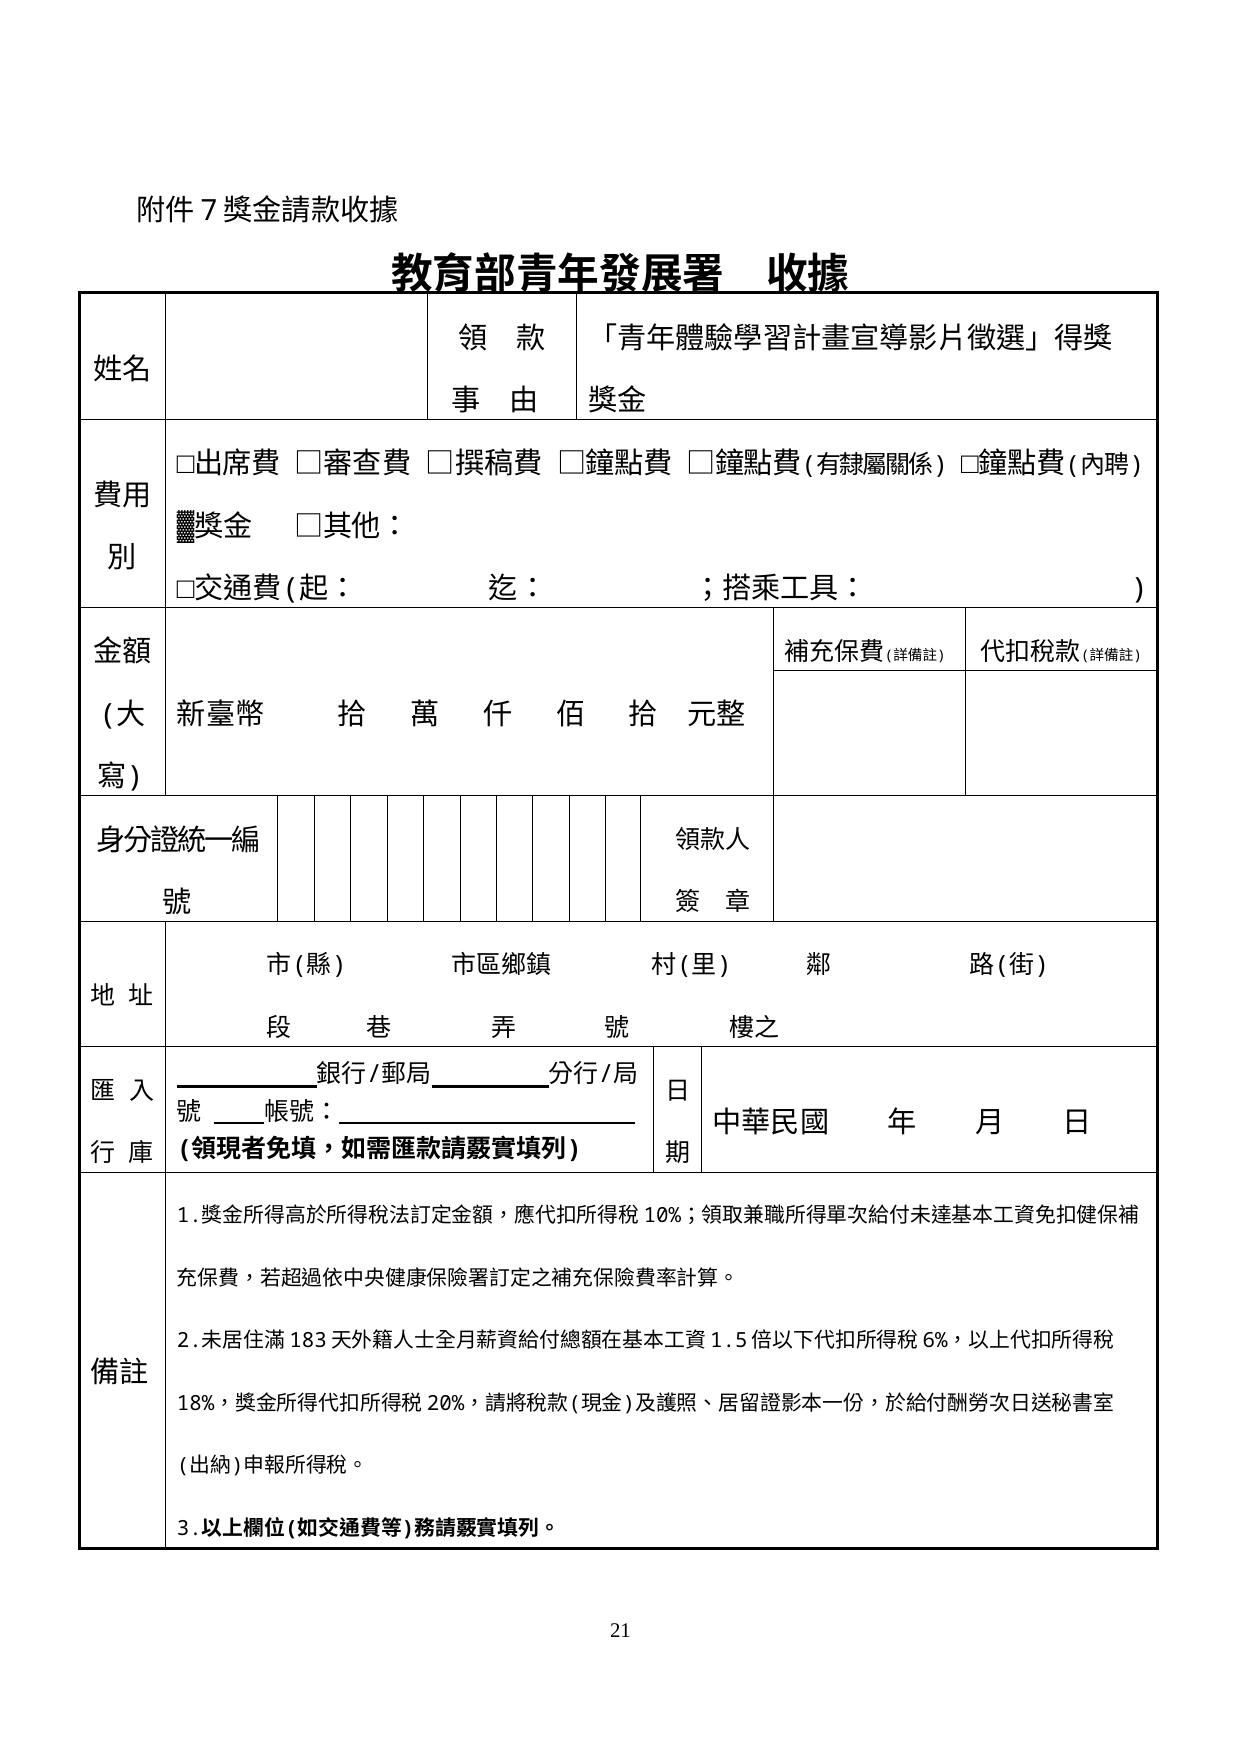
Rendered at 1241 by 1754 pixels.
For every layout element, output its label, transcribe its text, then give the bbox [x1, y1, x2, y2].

table_cell 新臺幣 拾 萬 仟 佰 拾 元整 [166, 608, 773, 795]
table_cell [315, 796, 350, 921]
table_cell [774, 796, 1156, 921]
table_cell 1.獎金所得高於所得稅法訂定金額，應代扣所得稅10%；領取兼職所得單次給付未達基本工資免扣健保補充保費，若超過依中央健康保險署訂定之補充保險費率計算。 2.未居住滿183天外籍人士全月薪資給付總額在基本工資1.5倍以下代扣所得稅6%，以上代扣所得稅18%，獎金所得代扣所得税20%，請將稅款(現金)及護照、居留證影本一份，於給付酬勞次日送秘書室(出納)申報所得稅。 3.以上欄位(如交通費等)務請覈實填列。 [166, 1173, 1156, 1547]
table_cell 地 址 [81, 922, 165, 1046]
table_cell [570, 796, 605, 921]
table_cell 市(縣) 市區鄉鎮 村(里) 鄰 路(街) 段 巷 弄 號 樓之 [166, 922, 1156, 1046]
table_cell 金額 (大寫) [81, 608, 165, 795]
table_cell 匯入行 庫 [81, 1047, 165, 1172]
text 附件7獎金請款收據 [136, 166, 1104, 228]
table_header 「青年體驗學習計畫宣導影片徵選」得獎獎金 [577, 294, 1156, 419]
table_cell [278, 796, 314, 921]
table_cell [424, 796, 460, 921]
table_cell [966, 671, 1156, 795]
table_cell 備註 [81, 1173, 165, 1547]
table_cell 日 期 [654, 1047, 701, 1172]
table_cell [351, 796, 387, 921]
table_cell 中華民國 年 月 日 [702, 1047, 1156, 1172]
table_cell 費用別 [81, 420, 165, 607]
table_cell 代扣稅款(詳備註) [966, 608, 1156, 670]
table_cell [774, 671, 965, 795]
text 教育部青年發展署 收據 [136, 228, 1104, 291]
table_header 領 款 事 由 [428, 294, 576, 419]
table_cell [388, 796, 423, 921]
table_cell □出席費 □審查費 □撰稿費 □鐘點費 □鐘點費(有隸屬關係) □鐘點費(內聘) ▓獎金 □其他： □交通費(起： 迄： ；搭乘工具： ) [166, 420, 1156, 607]
table_cell 領款人 簽 章 [641, 796, 773, 921]
table_cell 補充保費(詳備註) [774, 608, 965, 670]
table_cell 身分證統一編號 [81, 796, 277, 921]
table_header 姓名 [81, 294, 165, 419]
table_cell [533, 796, 569, 921]
table_cell [606, 796, 640, 921]
table_cell [497, 796, 532, 921]
table_cell 銀行/郵局 分行/局號 帳號： (領現者免填，如需匯款請覈實填列) [166, 1047, 653, 1172]
table_cell [461, 796, 496, 921]
table_header [166, 294, 427, 419]
